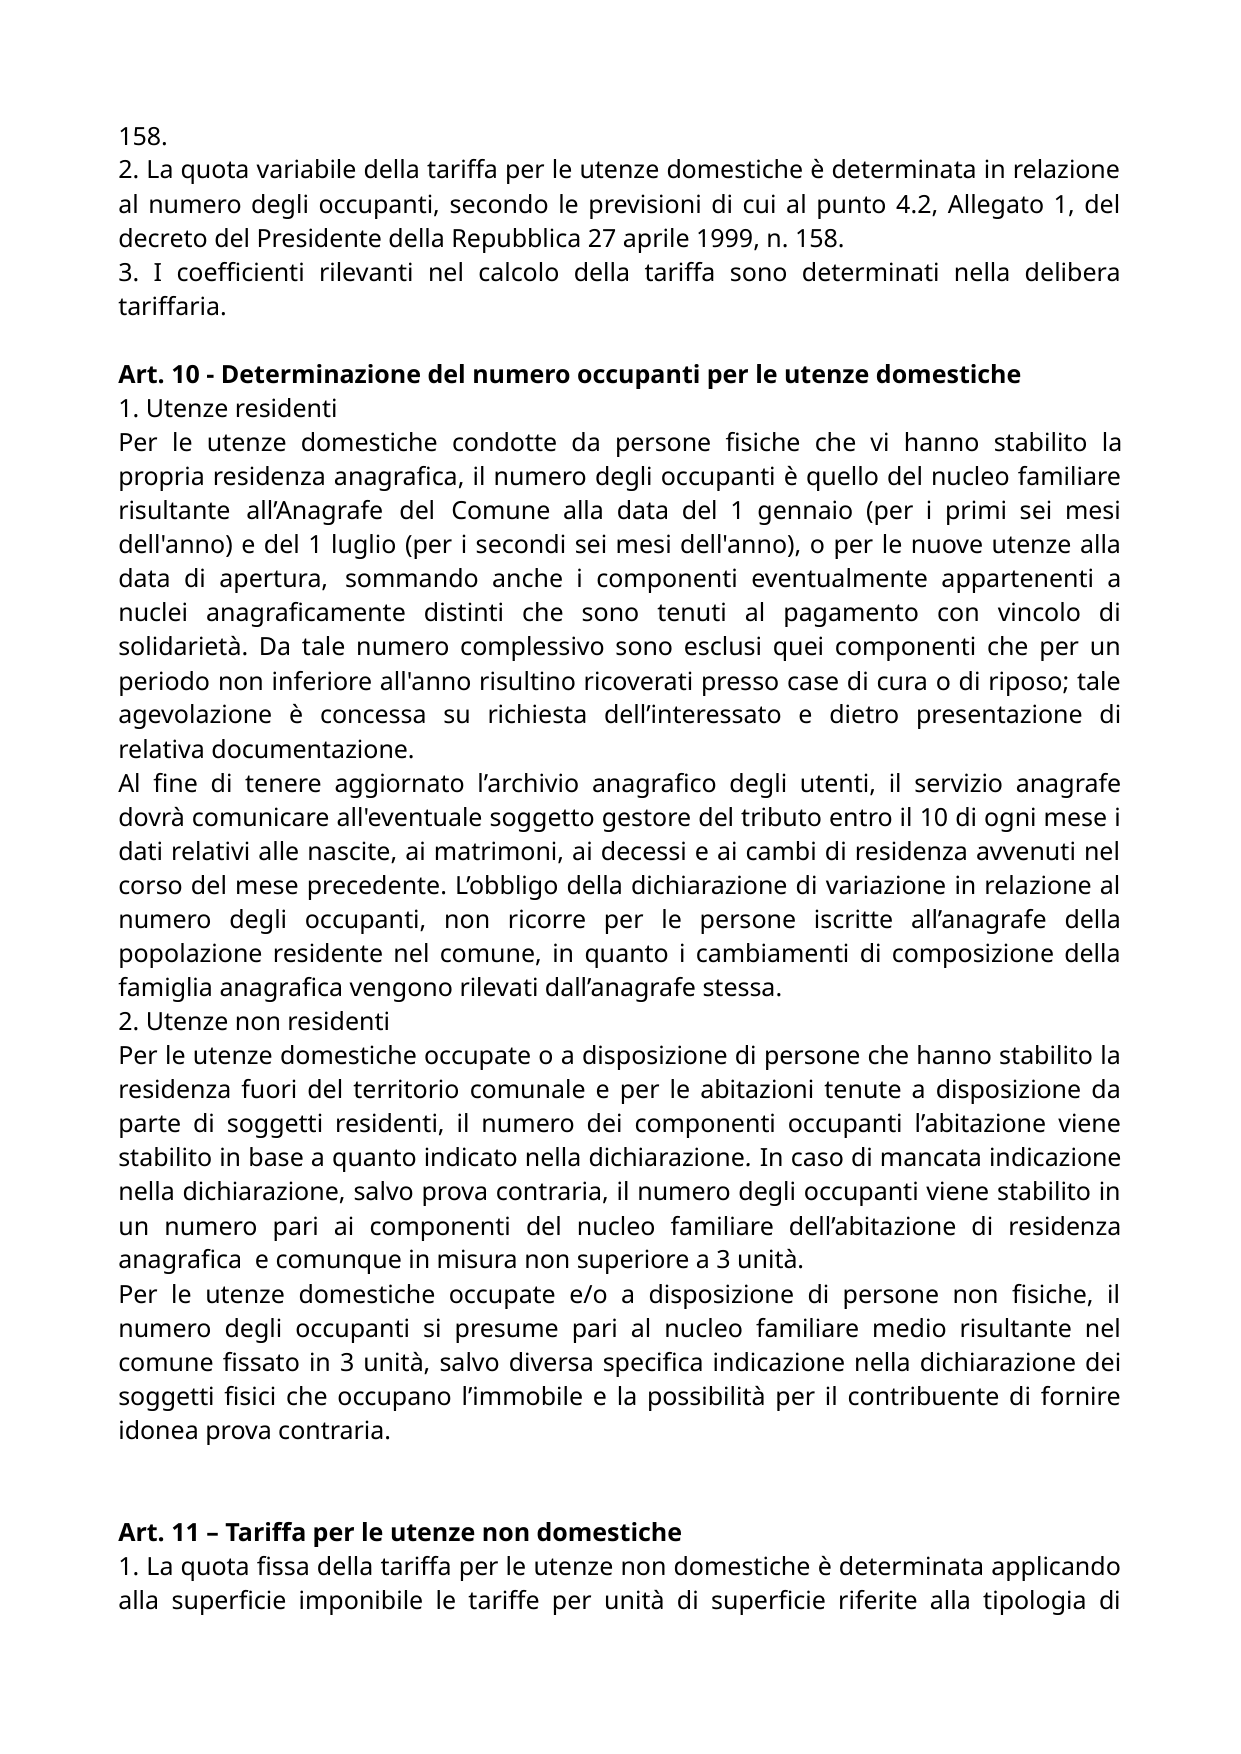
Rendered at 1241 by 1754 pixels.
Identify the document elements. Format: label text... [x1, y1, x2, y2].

text 1. Utenze residenti [118, 391, 1122, 425]
text Per le utenze domestiche occupate e/o a disposizione di persone non fisiche, il numero degli occupanti si presume pari al nucleo familiare medio risultante nel comune fissato in 3 unità, salvo diversa specifica indicazione nella dichiarazione dei soggetti fisici che occupano l’immobile e la possibilità per il contribuente di fornire idonea prova contraria. [118, 1276, 1122, 1447]
text 2. Utenze non residenti [118, 1004, 1122, 1038]
text 2. La quota variabile della tariffa per le utenze domestiche è determinata in relazione al numero degli occupanti, secondo le previsioni di cui al punto 4.2, Allegato 1, del decreto del Presidente della Repubblica 27 aprile 1999, n. 158. [118, 152, 1122, 254]
text 158. [118, 118, 1122, 152]
text Art. 11 – Tariffa per le utenze non domestiche [118, 1515, 1122, 1549]
text 1. La quota fissa della tariffa per le utenze non domestiche è determinata applicando alla superficie imponibile le tariffe per unità di superficie riferite alla tipologia di [118, 1549, 1122, 1617]
text 3. I coefficienti rilevanti nel calcolo della tariffa sono determinati nella delibera tariffaria. [118, 254, 1122, 322]
text Art. 10 - Determinazione del numero occupanti per le utenze domestiche [118, 357, 1122, 391]
text Per le utenze domestiche occupate o a disposizione di persone che hanno stabilito la residenza fuori del territorio comunale e per le abitazioni tenute a disposizione da parte di soggetti residenti, il numero dei componenti occupanti l’abitazione viene stabilito in base a quanto indicato nella dichiarazione. In caso di mancata indicazione nella dichiarazione, salvo prova contraria, il numero degli occupanti viene stabilito in un numero pari ai componenti del nucleo familiare dell’abitazione di residenza anagrafica e comunque in misura non superiore a 3 unità. [118, 1038, 1122, 1276]
text Al fine di tenere aggiornato l’archivio anagrafico degli utenti, il servizio anagrafe dovrà comunicare all'eventuale soggetto gestore del tributo entro il 10 di ogni mese i dati relativi alle nascite, ai matrimoni, ai decessi e ai cambi di residenza avvenuti nel corso del mese precedente. L’obbligo della dichiarazione di variazione in relazione al numero degli occupanti, non ricorre per le persone iscritte all’anagrafe della popolazione residente nel comune, in quanto i cambiamenti di composizione della famiglia anagrafica vengono rilevati dall’anagrafe stessa. [118, 765, 1122, 1004]
text Per le utenze domestiche condotte da persone fisiche che vi hanno stabilito la propria residenza anagrafica, il numero degli occupanti è quello del nucleo familiare risultante all’Anagrafe del Comune alla data del 1 gennaio (per i primi sei mesi dell'anno) e del 1 luglio (per i secondi sei mesi dell'anno), o per le nuove utenze alla data di apertura, sommando anche i componenti eventualmente appartenenti a nuclei anagraficamente distinti che sono tenuti al pagamento con vincolo di solidarietà. Da tale numero complessivo sono esclusi quei componenti che per un periodo non inferiore all'anno risultino ricoverati presso case di cura o di riposo; tale agevolazione è concessa su richiesta dell’interessato e dietro presentazione di relativa documentazione. [118, 425, 1122, 765]
